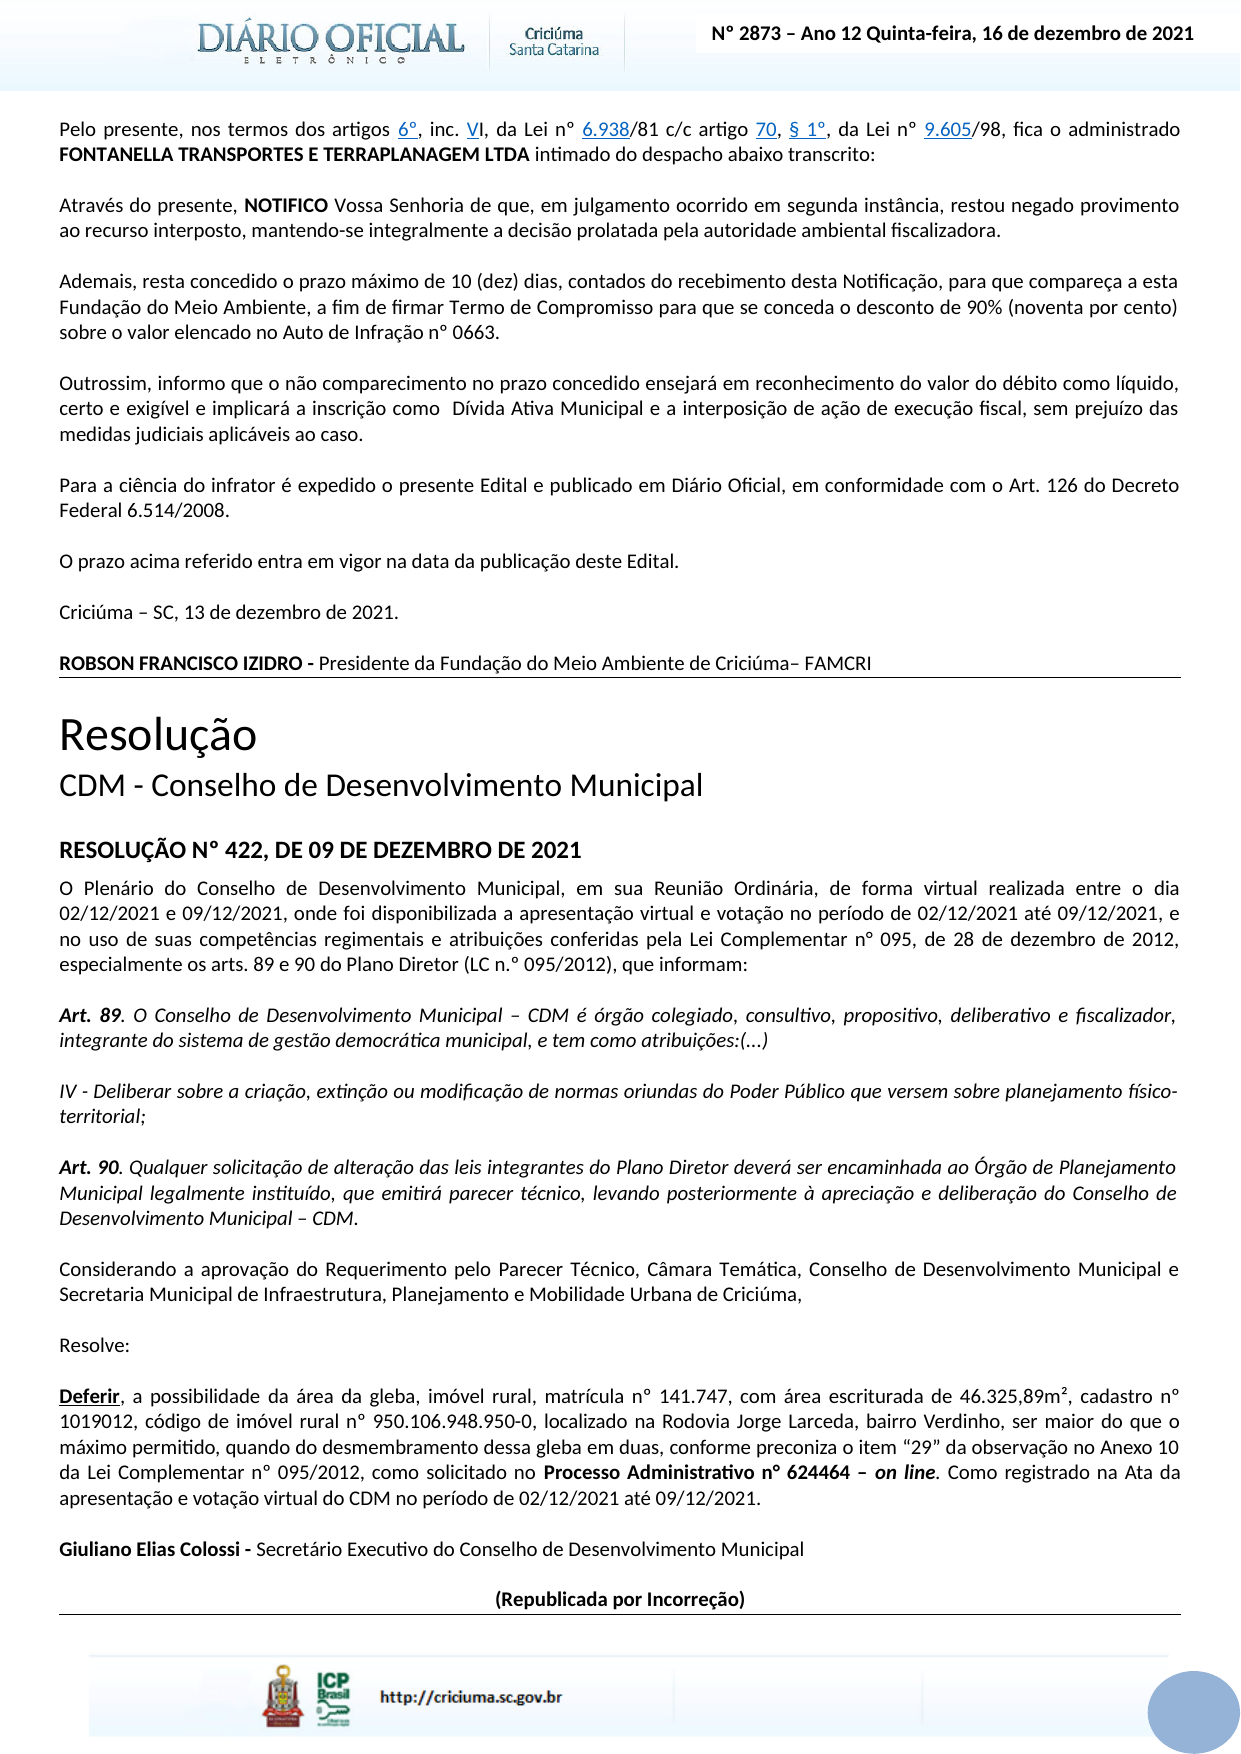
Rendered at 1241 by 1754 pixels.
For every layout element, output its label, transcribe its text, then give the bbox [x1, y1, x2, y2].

text O Plenário do Conselho de Desenvolvimento Municipal, em sua Reunião Ordinária, de forma virtual realizada entre o dia 02/12/2021 e 09/12/2021, onde foi disponibilizada a apresentação virtual e votação no período de 02/12/2021 até 09/12/2021, e no uso de suas competências regimentais e atribuições conferidas pela Lei Complementar n° 095, de 28 de dezembro de 2012, especialmente os arts. 89 e 90 do Plano Diretor (LC n.º 095/2012), que informam: [59, 875, 1181, 977]
text RESOLUÇÃO Nº 422, DE 09 DE DEZEMBRO DE 2021 [59, 834, 1181, 864]
text Deferir, a possibilidade da área da gleba, imóvel rural, matrícula nº 141.747, com área escriturada de 46.325,89m², cadastro nº 1019012, código de imóvel rural nº 950.106.948.950-0, localizado na Rodovia Jorge Larceda, bairro Verdinho, ser maior do que o máximo permitido, quando do desmembramento dessa gleba em duas, conforme preconiza o item “29” da observação no Anexo 10 da Lei Complementar nº 095/2012, como solicitado no Processo Administrativo n° 624464 – on line. Como registrado na Ata da apresentação e votação virtual do CDM no período de 02/12/2021 até 09/12/2021. [59, 1383, 1181, 1510]
text Criciúma – SC, 13 de dezembro de 2021. [59, 599, 1181, 624]
text O prazo acima referido entra em vigor na data da publicação deste Edital. [59, 548, 1181, 573]
text Art. 90. Qualquer solicitação de alteração das leis integrantes do Plano Diretor deverá ser encaminhada ao Órgão de Planejamento Municipal legalmente instituído, que emitirá parecer técnico, levando posteriormente à apreciação e deliberação do Conselho de Desenvolvimento Municipal – CDM. [59, 1154, 1181, 1231]
text Para a ciência do infrator é expedido o presente Edital e publicado em Diário Oficial, em conformidade com o Art. 126 do Decreto Federal 6.514/2008. [59, 472, 1181, 523]
text Pelo presente, nos termos dos artigos 6º, inc. VI, da Lei nº 6.938/81 c/c artigo 70, § 1º, da Lei nº 9.605/98, fica o administrado FONTANELLA TRANSPORTES E TERRAPLANAGEM LTDA intimado do despacho abaixo transcrito: [59, 116, 1181, 167]
text Outrossim, informo que o não comparecimento no prazo concedido ensejará em reconhecimento do valor do débito como líquido, certo e exigível e implicará a inscrição como Dívida Ativa Municipal e a interposição de ação de execução fiscal, sem prejuízo das medidas judiciais aplicáveis ao caso. [59, 370, 1181, 446]
subtitle IV - Deliberar sobre a criação, extinção ou modificação de normas oriundas do Poder Público que versem sobre planejamento físico-territorial; [59, 1078, 1181, 1129]
text Art. 89. O Conselho de Desenvolvimento Municipal – CDM é órgão colegiado, consultivo, propositivo, deliberativo e fiscalizador, integrante do sistema de gestão democrática municipal, e tem como atribuições:(...) [59, 1002, 1181, 1053]
text Resolve: [59, 1332, 1181, 1358]
text Considerando a aprovação do Requerimento pelo Parecer Técnico, Câmara Temática, Conselho de Desenvolvimento Municipal e Secretaria Municipal de Infraestrutura, Planejamento e Mobilidade Urbana de Criciúma, [59, 1256, 1181, 1307]
text Resolução CDM - Conselho de Desenvolvimento Municipal [59, 704, 1181, 805]
text ROBSON FRANCISCO IZIDRO - Presidente da Fundação do Meio Ambiente de Criciúma– FAMCRI [59, 650, 1181, 677]
text (Republicada por Incorreção) [59, 1587, 1181, 1614]
text Ademais, resta concedido o prazo máximo de 10 (dez) dias, contados do recebimento desta Notificação, para que compareça a esta Fundação do Meio Ambiente, a fim de firmar Termo de Compromisso para que se conceda o desconto de 90% (noventa por cento) sobre o valor elencado no Auto de Infração nº 0663. [59, 268, 1181, 345]
text Giuliano Elias Colossi - Secretário Executivo do Conselho de Desenvolvimento Municipal [59, 1536, 1181, 1561]
text Através do presente, NOTIFICO Vossa Senhoria de que, em julgamento ocorrido em segunda instância, restou negado provimento ao recurso interposto, mantendo-se integralmente a decisão prolatada pela autoridade ambiental fiscalizadora. [59, 192, 1181, 243]
